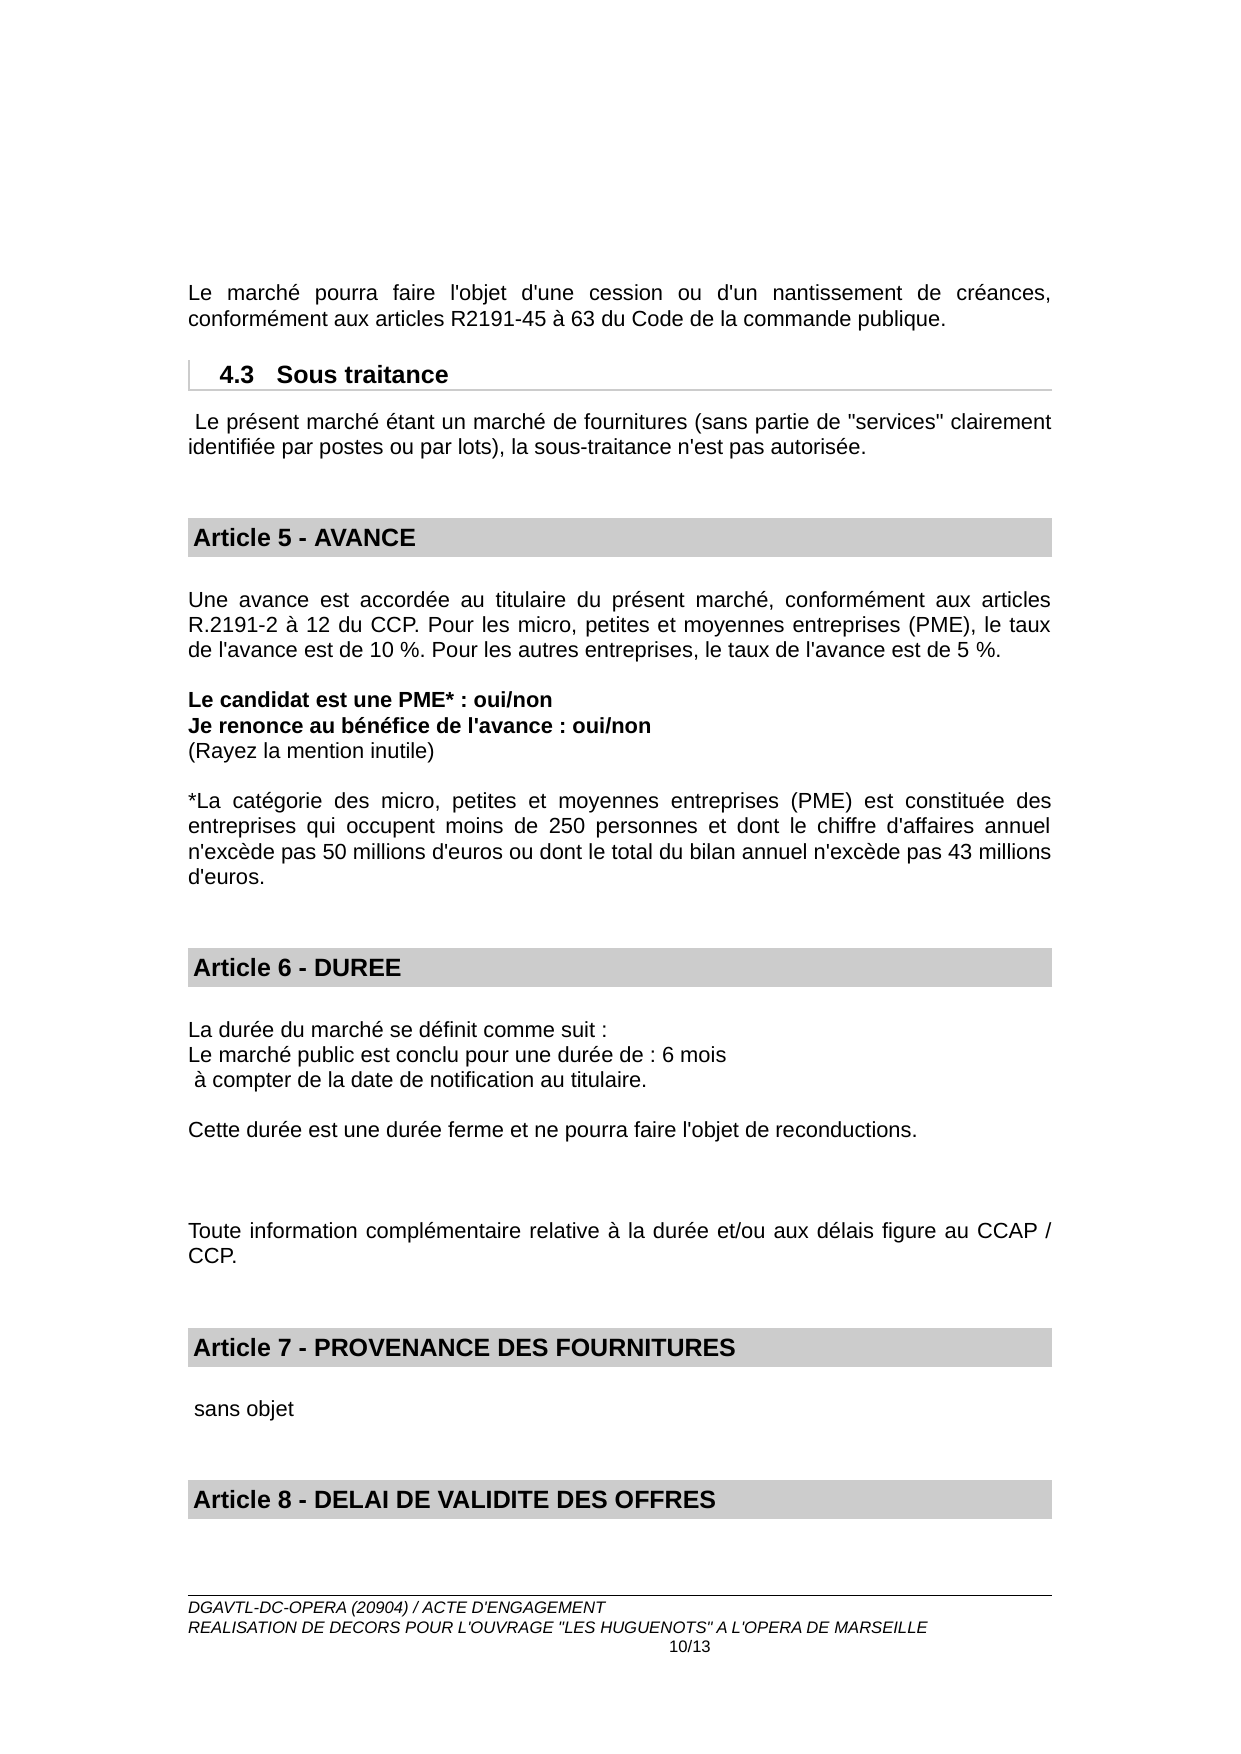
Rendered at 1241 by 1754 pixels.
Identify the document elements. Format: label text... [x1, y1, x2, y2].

subtitle AVANCE [190, 520, 1050, 555]
text Le marché pourra faire l'objet d'une cession ou d'un nantissement de créances, conformément aux articles R2191-45 à 63 du Code de la commande publique. [188, 280, 1052, 331]
subtitle Sous traitance [190, 360, 1052, 389]
subtitle DELAI DE VALIDITE DES OFFRES [190, 1483, 1050, 1517]
text à compter de la date de notification au titulaire. [188, 1067, 1052, 1092]
subtitle DUREE [190, 950, 1050, 985]
text Le marché public est conclu pour une durée de : 6 mois [188, 1042, 1052, 1067]
text Le présent marché étant un marché de fournitures (sans partie de "services" clairement identifiée par postes ou par lots), la sous-traitance n'est pas autorisée. [188, 409, 1052, 459]
text Le candidat est une PME* : oui/non [188, 687, 1052, 713]
text Une avance est accordée au titulaire du présent marché, conformément aux articles R.2191-2 à 12 du CCP. Pour les micro, petites et moyennes entreprises (PME), le taux de l'avance est de 10 %. Pour les autres entreprises, le taux de l'avance est de 5 %. [188, 587, 1052, 662]
text Cette durée est une durée ferme et ne pourra faire l'objet de reconductions. [188, 1117, 1052, 1143]
subtitle PROVENANCE DES FOURNITURES [190, 1330, 1050, 1364]
text La durée du marché se définit comme suit : [188, 1017, 1052, 1042]
text sans objet [188, 1396, 1052, 1421]
text Toute information complémentaire relative à la durée et/ou aux délais figure au CCAP / CCP. [188, 1218, 1052, 1269]
text (Rayez la mention inutile) [188, 738, 1052, 763]
text *La catégorie des micro, petites et moyennes entreprises (PME) est constituée des entreprises qui occupent moins de 250 personnes et dont le chiffre d'affaires annuel n'excède pas 50 millions d'euros ou dont le total du bilan annuel n'excède pas 43 millions d'euros. [188, 788, 1052, 889]
text Je renonce au bénéfice de l'avance : oui/non [188, 713, 1052, 738]
